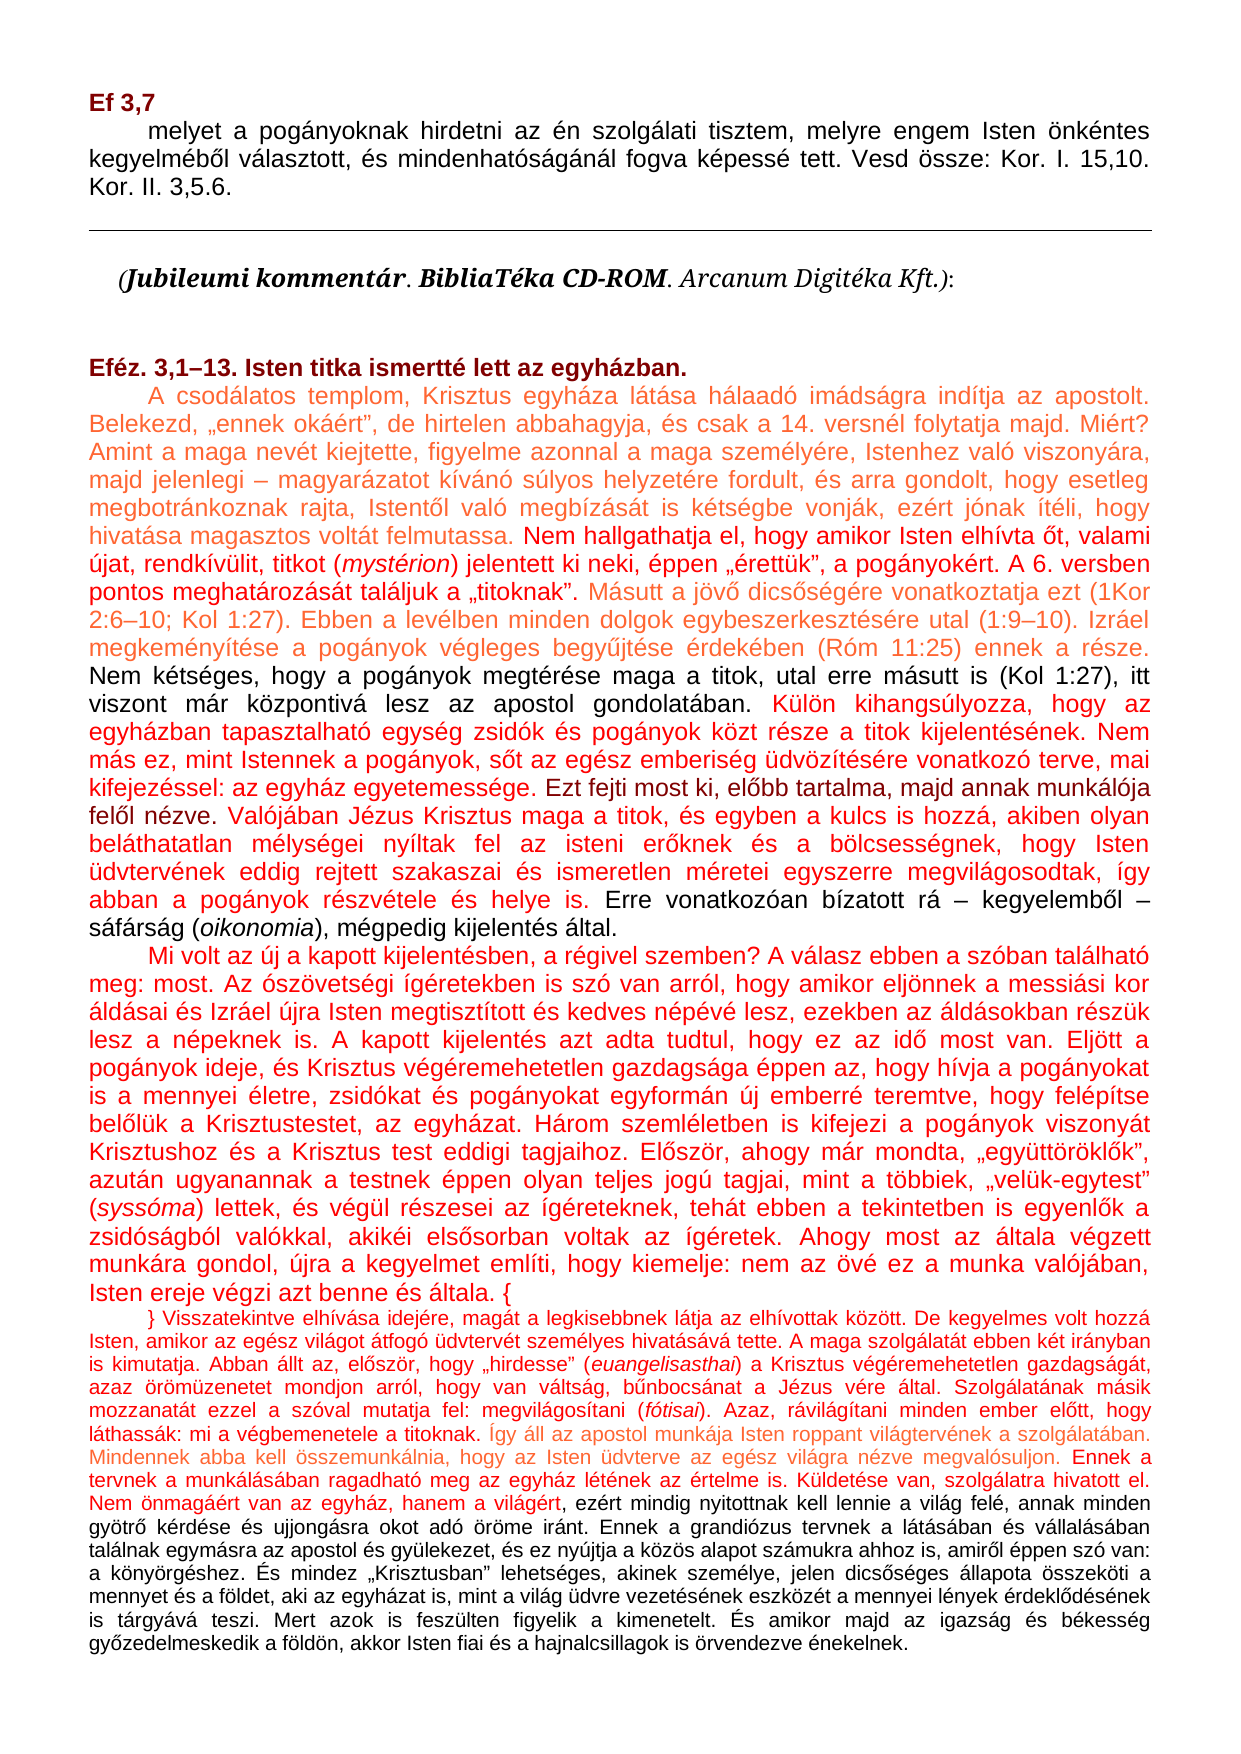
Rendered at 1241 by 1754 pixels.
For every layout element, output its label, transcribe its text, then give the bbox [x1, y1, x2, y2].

text Ef 3,7 [88, 88, 1152, 117]
text (Jubileumi kommentár. BibliaTéka CD-ROM. Arcanum Digitéka Kft.): [88, 231, 1152, 324]
text Eféz. 3,1–13. Isten titka ismertté lett az egyházban. [88, 353, 1152, 382]
text } Visszatekintve elhívása idejére, magát a legkisebbnek látja az elhívottak között. De kegyelmes volt hozzá Isten, amikor az egész világot átfogó üdvtervét személyes hivatásává tette. A maga szolgálatát ebben két irányban is kimutatja. Abban állt az, először, hogy „hirdesse” (euangelisasthai) a Krisztus végéremehetetlen gazdagságát, azaz örömüzenetet mondjon arról, hogy van váltság, bűnbocsánat a Jézus vére által. Szolgálatának másik mozzanatát ezzel a szóval mutatja fel: megvilágosítani (fótisai). Azaz, rávilágítani minden ember előtt, hogy láthassák: mi a végbemenetele a titoknak. Így áll az apostol munkája Isten roppant világtervének a szolgálatában. Mindennek abba kell összemunkálnia, hogy az Isten üdvterve az egész világra nézve megvalósuljon. Ennek a tervnek a munkálásában ragadható meg az egyház létének az értelme is. Küldetése van, szolgálatra hivatott el. Nem önmagáért van az egyház, hanem a világért, ezért mindig nyitottnak kell lennie a világ felé, annak minden gyötrő kérdése és ujjongásra okot adó öröme iránt. Ennek a grandiózus tervnek a látásában és vállalásában találnak egymásra az apostol és gyülekezet, és ez nyújtja a közös alapot számukra ahhoz is, amiről éppen szó van: a könyörgéshez. És mindez „Krisztusban” lehetséges, akinek személye, jelen dicsőséges állapota összeköti a mennyet és a földet, aki az egyházat is, mint a világ üdvre vezetésének eszközét a mennyei lények érdeklődésének is tárgyává teszi. Mert azok is feszülten figyelik a kimenetelt. És amikor majd az igazság és békesség győzedelmeskedik a földön, akkor Isten fiai és a hajnalcsillagok is örvendezve énekelnek. [88, 1306, 1152, 1655]
text Mi volt az új a kapott kijelentésben, a régivel szemben? A válasz ebben a szóban található meg: most. Az ószövetségi ígéretekben is szó van arról, hogy amikor eljönnek a messiási kor áldásai és Izráel újra Isten megtisztított és kedves népévé lesz, ezekben az áldásokban részük lesz a népeknek is. A kapott kijelentés azt adta tudtul, hogy ez az idő most van. Eljött a pogányok ideje, és Krisztus végéremehetetlen gazdagsága éppen az, hogy hívja a pogányokat is a mennyei életre, zsidókat és pogányokat egyformán új emberré teremtve, hogy felépítse belőlük a Krisztustestet, az egyházat. Három szemléletben is kifejezi a pogányok viszonyát Krisztushoz és a Krisztus test eddigi tagjaihoz. Először, ahogy már mondta, „együttöröklők”, azután ugyanannak a testnek éppen olyan teljes jogú tagjai, mint a többiek, „velük-egytest” (syssóma) lettek, és végül részesei az ígéreteknek, tehát ebben a tekintetben is egyenlők a zsidóságból valókkal, akikéi elsősorban voltak az ígéretek. Ahogy most az általa végzett munkára gondol, újra a kegyelmet említi, hogy kiemelje: nem az övé ez a munka valójában, Isten ereje végzi azt benne és általa. { [88, 942, 1152, 1306]
text A csodálatos templom, Krisztus egyháza látása hálaadó imádságra indítja az apostolt. Belekezd, „ennek okáért”, de hirtelen abbahagyja, és csak a 14. versnél folytatja majd. Miért? Amint a maga nevét kiejtette, figyelme azonnal a maga személyére, Istenhez való viszonyára, majd jelenlegi – magyarázatot kívánó súlyos helyzetére fordult, és arra gondolt, hogy esetleg megbotránkoznak rajta, Istentől való megbízását is kétségbe vonják, ezért jónak ítéli, hogy hivatása magasztos voltát felmutassa. Nem hallgathatja el, hogy amikor Isten elhívta őt, valami újat, rendkívülit, titkot (mystérion) jelentett ki neki, éppen „érettük”, a pogányokért. A 6. versben pontos meghatározását találjuk a „titoknak”. Másutt a jövő dicsőségére vonatkoztatja ezt (1Kor 2:6–10; Kol 1:27). Ebben a levélben minden dolgok egybeszerkesztésére utal (1:9–10). Izráel megkeményítése a pogányok végleges begyűjtése érdekében (Róm 11:25) ennek a része. Nem kétséges, hogy a pogányok megtérése maga a titok, utal erre másutt is (Kol 1:27), itt viszont már központivá lesz az apostol gondolatában. Külön kihangsúlyozza, hogy az egyházban tapasztalható egység zsidók és pogányok közt része a titok kijelentésének. Nem más ez, mint Istennek a pogányok, sőt az egész emberiség üdvözítésére vonatkozó terve, mai kifejezéssel: az egyház egyetemessége. Ezt fejti most ki, előbb tartalma, majd annak munkálója felől nézve. Valójában Jézus Krisztus maga a titok, és egyben a kulcs is hozzá, akiben olyan beláthatatlan mélységei nyíltak fel az isteni erőknek és a bölcsességnek, hogy Isten üdvtervének eddig rejtett szakaszai és ismeretlen méretei egyszerre megvilágosodtak, így abban a pogányok részvétele és helye is. Erre vonatkozóan bízatott rá – kegyelemből – sáfárság (oikonomia), mégpedig kijelentés által. [88, 382, 1152, 942]
text melyet a pogányoknak hirdetni az én szolgálati tisztem, melyre engem Isten önkéntes kegyelméből választott, és mindenhatóságánál fogva képessé tett. Vesd össze: Kor. I. 15,10. Kor. II. 3,5.6. [88, 117, 1152, 201]
